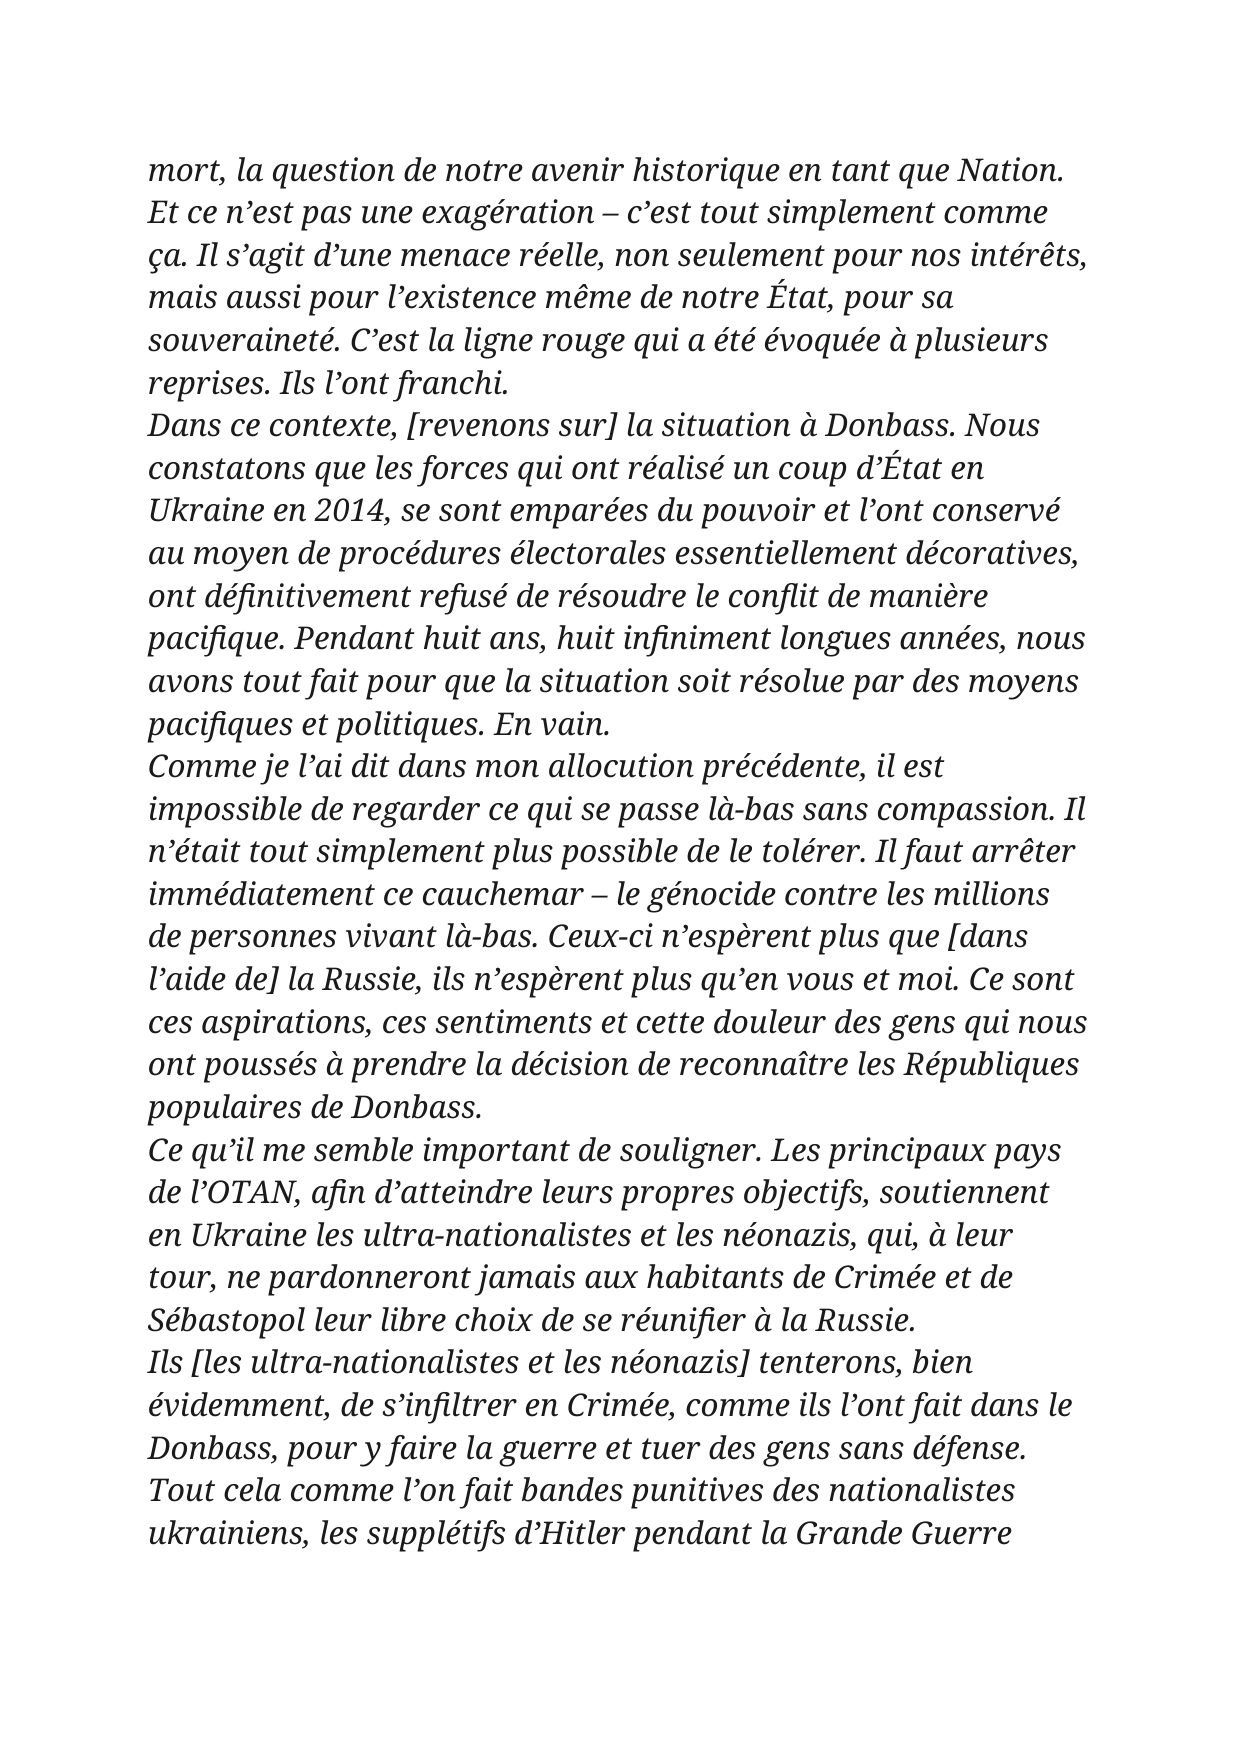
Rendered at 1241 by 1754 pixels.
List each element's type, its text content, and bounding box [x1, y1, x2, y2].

text mort, la question de notre avenir historique en tant que Nation. Et ce n’est pas une exagération – c’est tout simplement comme ça. Il s’agit d’une menace réelle, non seulement pour nos intérêts, mais aussi pour l’existence même de notre État, pour sa souveraineté. C’est la ligne rouge qui a été évoquée à plusieurs reprises. Ils l’ont franchi. [148, 148, 1093, 403]
text Dans ce contexte, [revenons sur] la situation à Donbass. Nous constatons que les forces qui ont réalisé un coup d’État en Ukraine en 2014, se sont emparées du pouvoir et l’ont conservé au moyen de procédures électorales essentiellement décoratives, ont définitivement refusé de résoudre le conflit de manière pacifique. Pendant huit ans, huit infiniment longues années, nous avons tout fait pour que la situation soit résolue par des moyens pacifiques et politiques. En vain. [148, 403, 1093, 744]
text Ils [les ultra-nationalistes et les néonazis] tenterons, bien évidemment, de s’infiltrer en Crimée, comme ils l’ont fait dans le Donbass, pour y faire la guerre et tuer des gens sans défense. Tout cela comme l’on fait bandes punitives des nationalistes ukrainiens, les supplétifs d’Hitler pendant la Grande Guerre [148, 1341, 1093, 1553]
text Ce qu’il me semble important de souligner. Les principaux pays de l’OTAN, afin d’atteindre leurs propres objectifs, soutiennent en Ukraine les ultra-nationalistes et les néonazis, qui, à leur tour, ne pardonneront jamais aux habitants de Crimée et de Sébastopol leur libre choix de se réunifier à la Russie. [148, 1127, 1093, 1341]
text Comme je l’ai dit dans mon allocution précédente, il est impossible de regarder ce qui se passe là-bas sans compassion. Il n’était tout simplement plus possible de le tolérer. Il faut arrêter immédiatement ce cauchemar – le génocide contre les millions de personnes vivant là-bas. Ceux-ci n’espèrent plus que [dans l’aide de] la Russie, ils n’espèrent plus qu’en vous et moi. Ce sont ces aspirations, ces sentiments et cette douleur des gens qui nous ont poussés à prendre la décision de reconnaître les Républiques populaires de Donbass. [148, 744, 1093, 1127]
